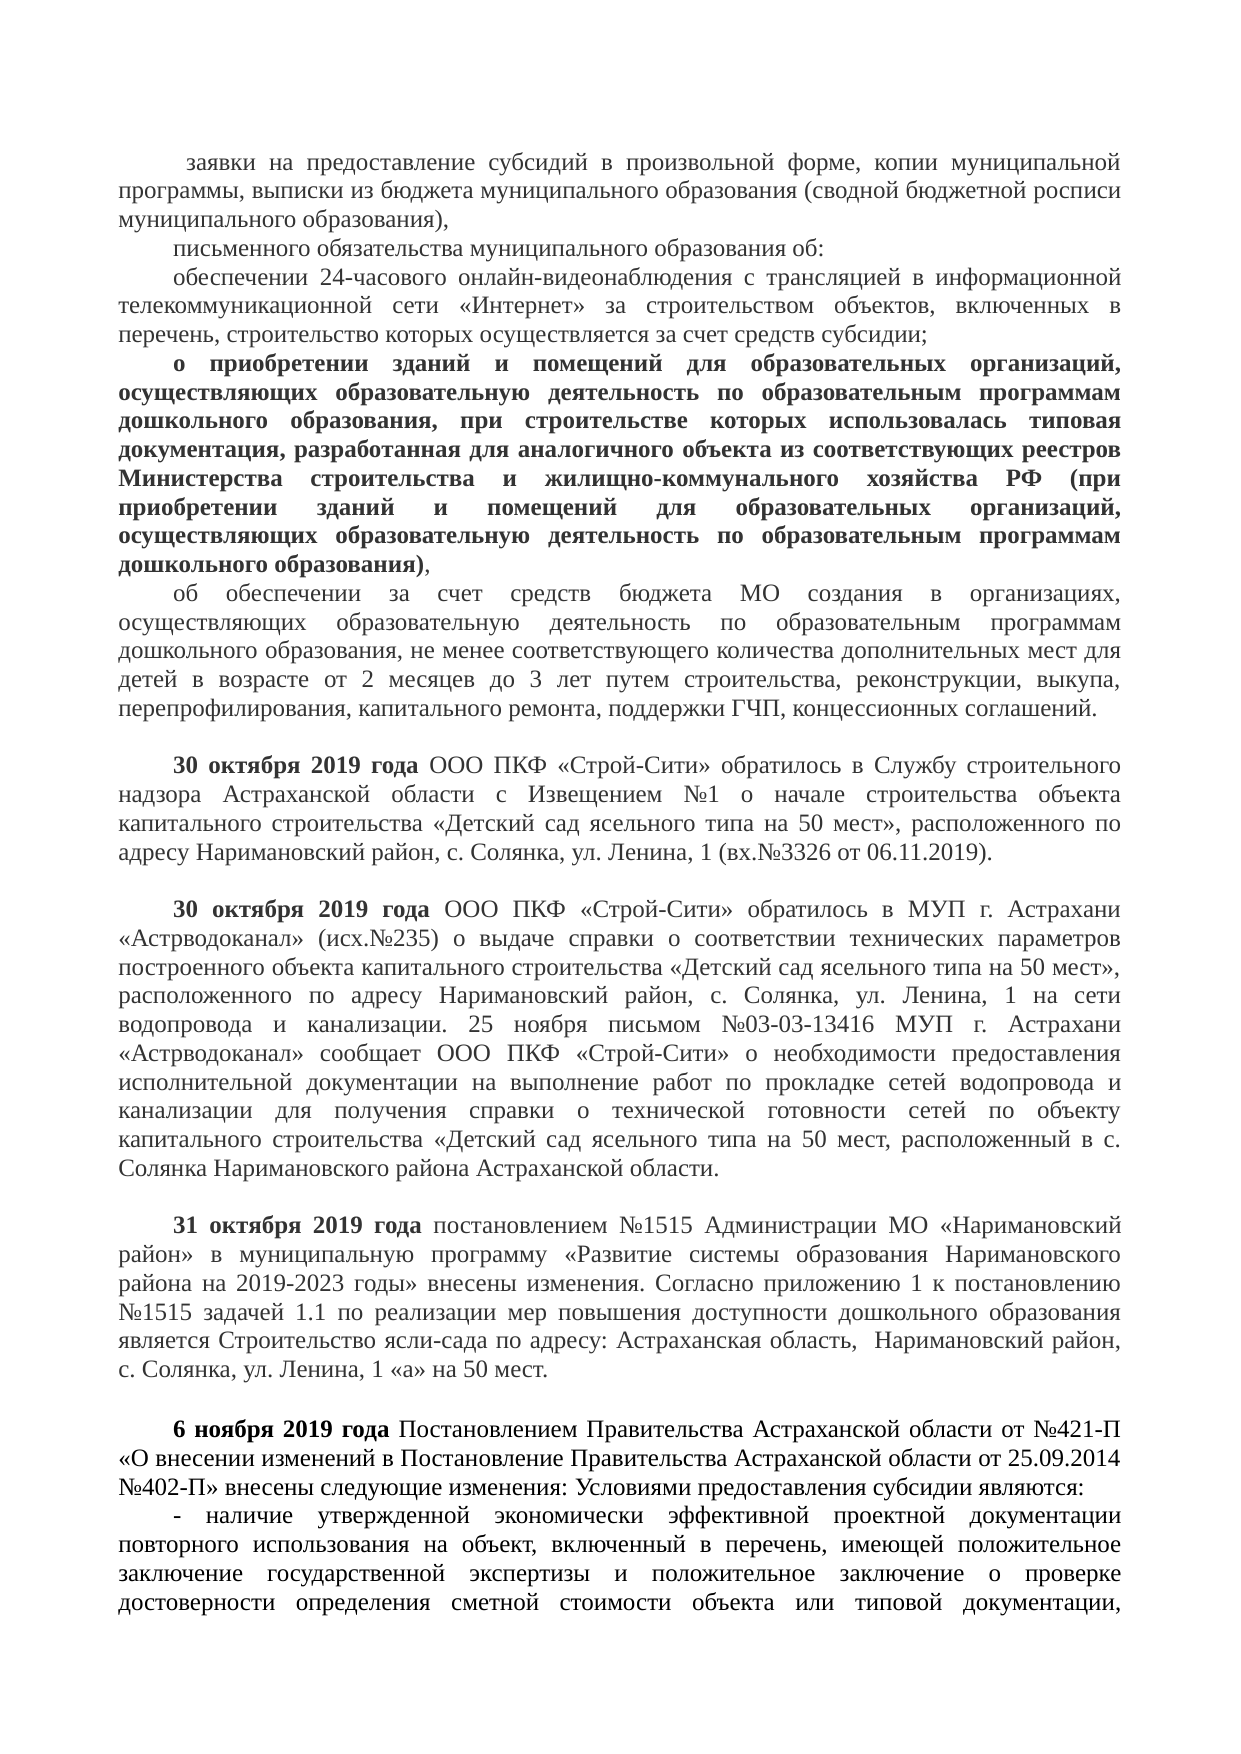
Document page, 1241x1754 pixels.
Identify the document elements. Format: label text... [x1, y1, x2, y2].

text заявки на предоставление субсидий в произвольной форме, копии муниципальной программы, выписки из бюджета муниципального образования (сводной бюджетной росписи муниципального образования), [118, 147, 1122, 233]
text 31 октября 2019 года постановлением №1515 Администрации МО «Наримановский район» в муниципальную программу «Развитие системы образования Наримановского района на 2019-2023 годы» внесены изменения. Согласно приложению 1 к постановлению №1515 задачей 1.1 по реализации мер повышения доступности дошкольного образования является Строительство ясли-сада по адресу: Астраханская область, Наримановский район, с. Солянка, ул. Ленина, 1 «а» на 50 мест. [118, 1211, 1122, 1383]
text 6 ноября 2019 года Постановлением Правительства Астраханской области от №421-П «О внесении изменений в Постановление Правительства Астраханской области от 25.09.2014 №402-П» внесены следующие изменения: Условиями предоставления субсидии являются: [118, 1414, 1122, 1500]
text 30 октября 2019 года ООО ПКФ «Строй-Сити» обратилось в Службу строительного надзора Астраханской области с Извещением №1 о начале строительства объекта капитального строительства «Детский сад ясельного типа на 50 мест», расположенного по адресу Наримановский район, с. Солянка, ул. Ленина, 1 (вх.№3326 от 06.11.2019). [118, 751, 1122, 866]
text о приобретении зданий и помещений для образовательных организаций, осуществляющих образовательную деятельность по образовательным программам дошкольного образования, при строительстве которых использовалась типовая документация, разработанная для аналогичного объекта из соответствующих реестров Министерства строительства и жилищно-коммунального хозяйства РФ (при приобретении зданий и помещений для образовательных организаций, осуществляющих образовательную деятельность по образовательным программам дошкольного образования), [118, 348, 1122, 578]
text об обеспечении за счет средств бюджета МО создания в организациях, осуществляющих образовательную деятельность по образовательным программам дошкольного образования, не менее соответствующего количества дополнительных мест для детей в возрасте от 2 месяцев до 3 лет путем строительства, реконструкции, выкупа, перепрофилирования, капитального ремонта, поддержки ГЧП, концессионных соглашений. [118, 578, 1122, 722]
text письменного обязательства муниципального образования об: [118, 233, 1122, 262]
text обеспечении 24-часового онлайн-видеонаблюдения с трансляцией в информационной телекоммуникационной сети «Интернет» за строительством объектов, включенных в перечень, строительство которых осуществляется за счет средств субсидии; [118, 262, 1122, 348]
text 30 октября 2019 года ООО ПКФ «Строй-Сити» обратилось в МУП г. Астрахани «Астрводоканал» (исх.№235) о выдаче справки о соответствии технических параметров построенного объекта капитального строительства «Детский сад ясельного типа на 50 мест», расположенного по адресу Наримановский район, с. Солянка, ул. Ленина, 1 на сети водопровода и канализации. 25 ноября письмом №03-03-13416 МУП г. Астрахани «Астрводоканал» сообщает ООО ПКФ «Строй-Сити» о необходимости предоставления исполнительной документации на выполнение работ по прокладке сетей водопровода и канализации для получения справки о технической готовности сетей по объекту капитального строительства «Детский сад ясельного типа на 50 мест, расположенный в с. Солянка Наримановского района Астраханской области. [118, 894, 1122, 1182]
text - наличие утвержденной экономически эффективной проектной документации повторного использования на объект, включенный в перечень, имеющей положительное заключение государственной экспертизы и положительное заключение о проверке достоверности определения сметной стоимости объекта или типовой документации, [118, 1500, 1122, 1615]
